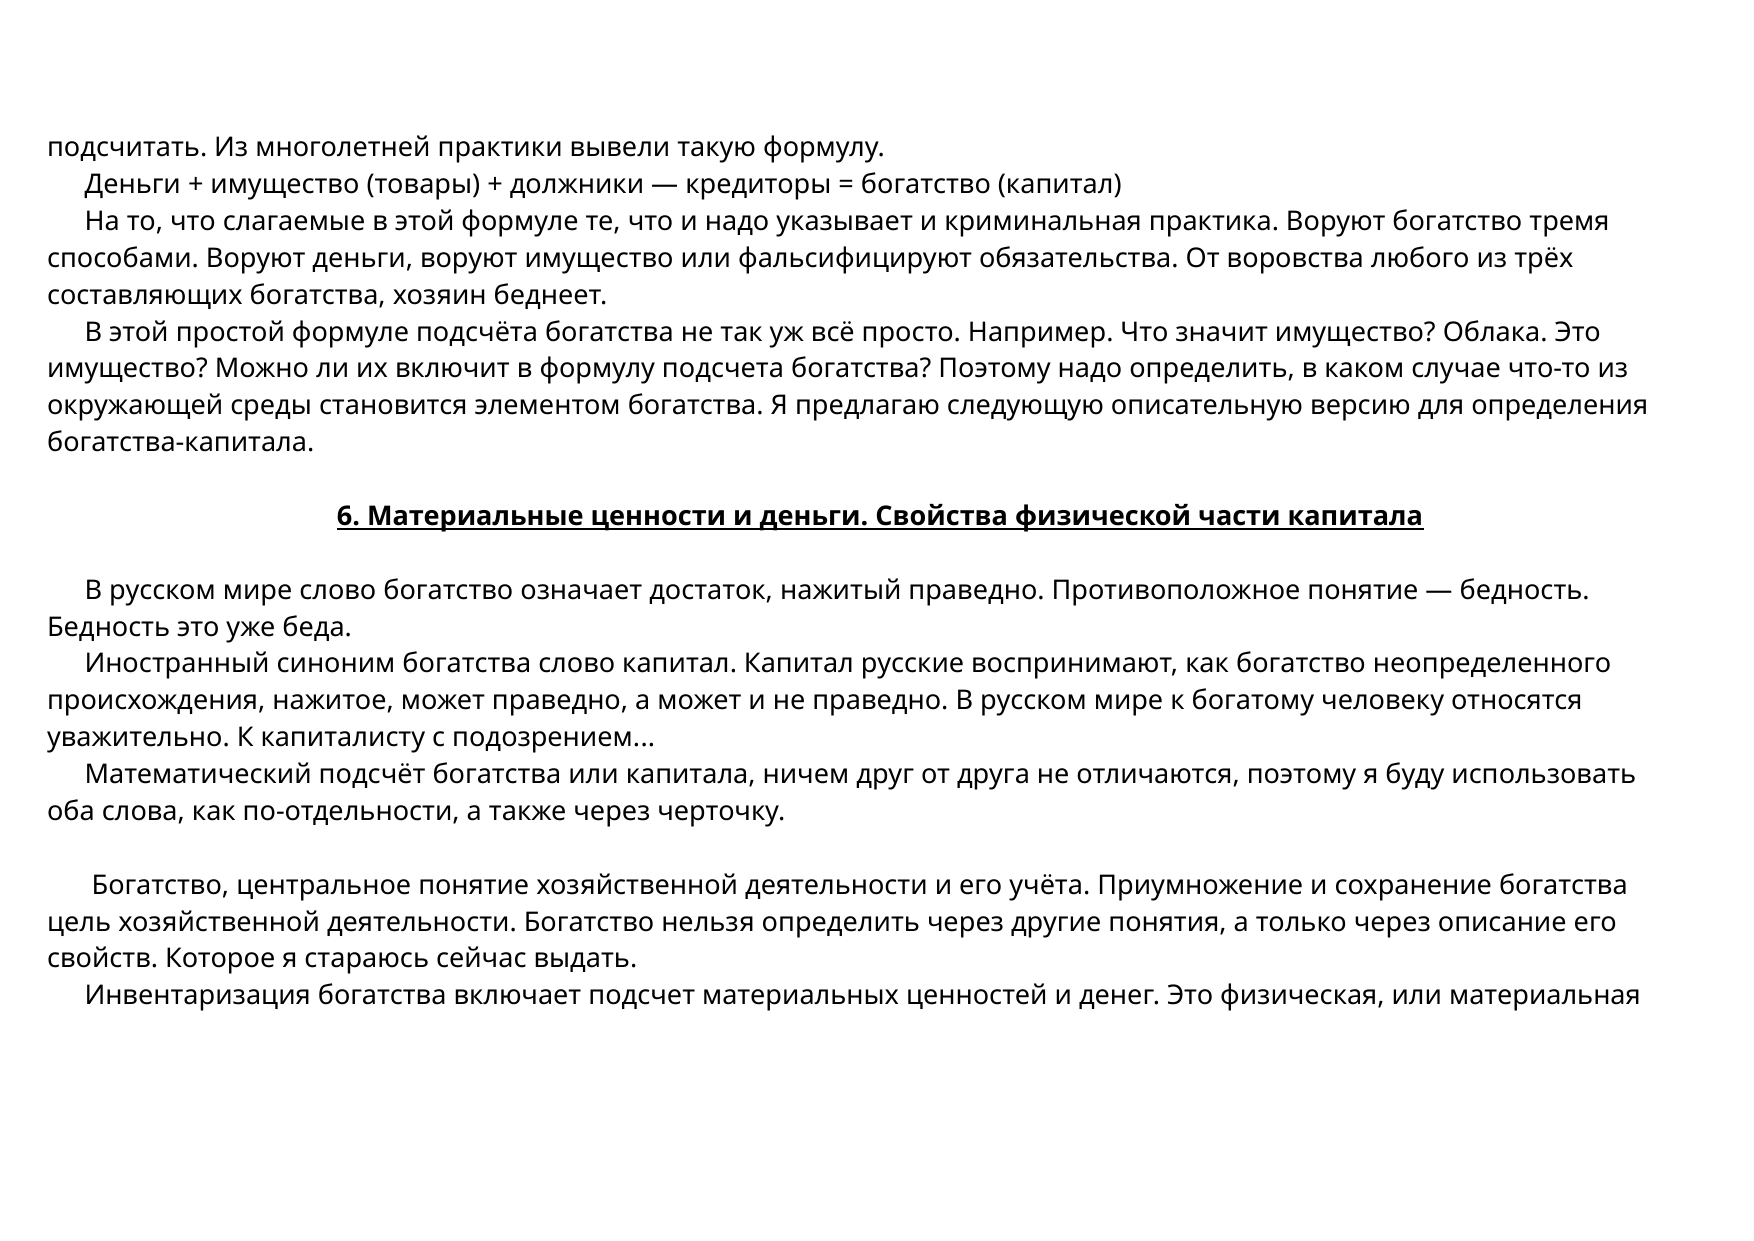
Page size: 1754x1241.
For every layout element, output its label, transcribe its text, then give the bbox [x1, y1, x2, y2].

text 6. Материальные ценности и деньги. Свойства физической части капитала [47, 496, 1676, 533]
text Инвентаризация богатства включает подсчет материальных ценностей и денег. Это физическая, или материальная [47, 976, 1676, 1013]
text В этой простой формуле подсчёта богатства не так уж всё просто. Например. Что значит имущество? Облака. Это имущество? Можно ли их включит в формулу подсчета богатства? Поэтому надо определить, в каком случае что-то из окружающей среды становится элементом богатства. Я предлагаю следующую описательную версию для определения богатства-капитала. [47, 312, 1676, 459]
text Богатство, центральное понятие хозяйственной деятельности и его учёта. Приумножение и сохранение богатства цель хозяйственной деятельности. Богатство нельзя определить через другие понятия, а только через описание его свойств. Которое я стараюсь сейчас выдать. [47, 865, 1676, 976]
text подсчитать. Из многолетней практики вывели такую формулу. [47, 128, 1676, 164]
text В русском мире слово богатство означает достаток, нажитый праведно. Противоположное понятие — бедность. Бедность это уже беда. [47, 570, 1676, 644]
text На то, что слагаемые в этой формуле те, что и надо указывает и криминальная практика. Воруют богатство тремя способами. Воруют деньги, воруют имущество или фальсифицируют обязательства. От воровства любого из трёх составляющих богатства, хозяин беднеет. [47, 201, 1676, 312]
text Деньги + имущество (товары) + должники — кредиторы = богатство (капитал) [47, 164, 1676, 201]
text Иностранный синоним богатства слово капитал. Капитал русские воспринимают, как богатство неопределенного происхождения, нажитое, может праведно, а может и не праведно. В русском мире к богатому человеку относятся уважительно. К капиталисту с подозрением... [47, 644, 1676, 754]
text Математический подсчёт богатства или капитала, ничем друг от друга не отличаются, поэтому я буду использовать оба слова, как по-отдельности, а также через черточку. [47, 754, 1676, 828]
